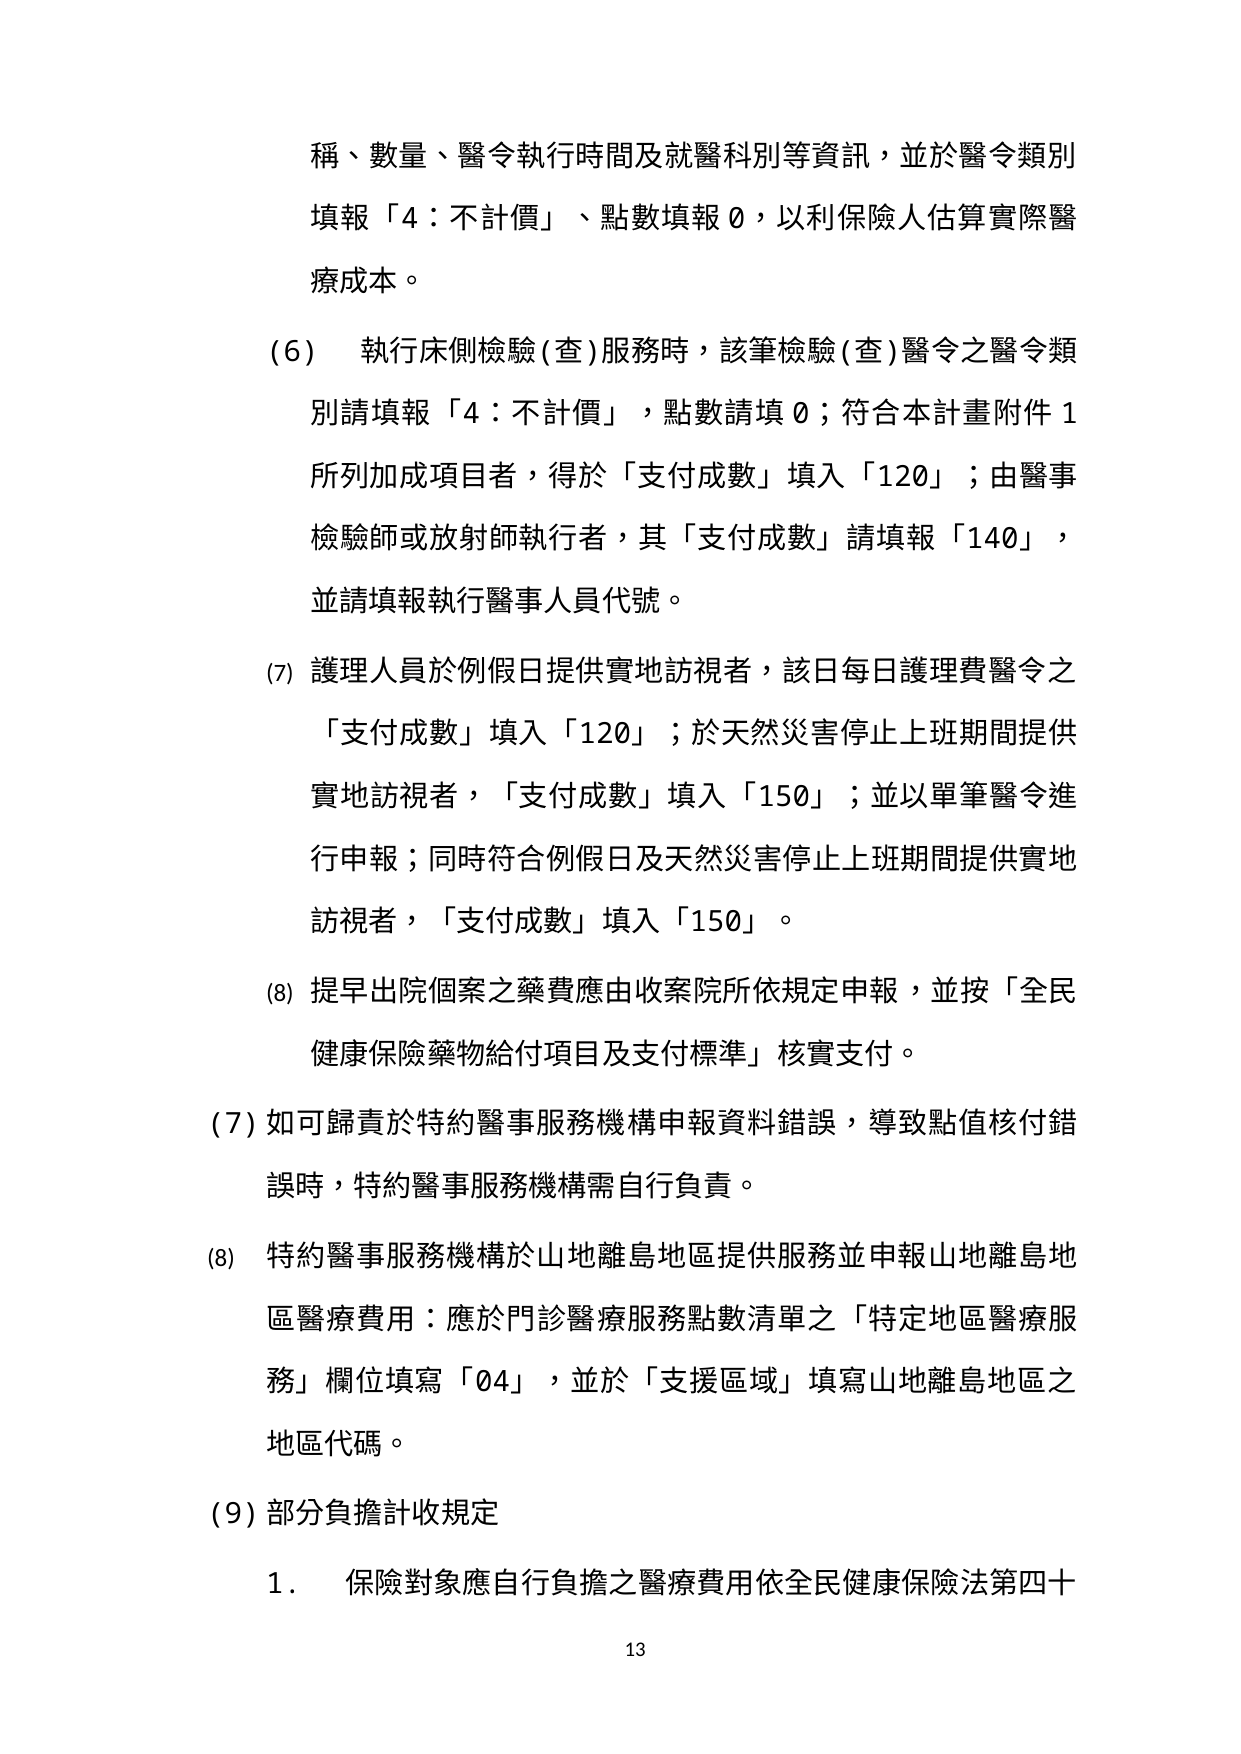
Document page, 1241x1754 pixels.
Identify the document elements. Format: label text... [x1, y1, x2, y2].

list 執行床側檢驗(查)服務時，該筆檢驗(查)醫令之醫令類別請填報「4：不計價」，點數請填0；符合本計畫附件1所列加成項目者，得於「支付成數」填入「120」；由醫事檢驗師或放射師執行者，其「支付成數」請填報「140」，並請填報執行醫事人員代號。 [266, 307, 1078, 620]
list 特約醫事服務機構於山地離島地區提供服務並申報山地離島地區醫療費用：應於門診醫療服務點數清單之「特定地區醫療服務」欄位填寫「04」，並於「支援區域」填寫山地離島地區之地區代碼。 [207, 1212, 1078, 1462]
list 如可歸責於特約醫事服務機構申報資料錯誤，導致點值核付錯誤時，特約醫事服務機構需自行負責。 [207, 1080, 1078, 1205]
list 保險對象應自行負擔之醫療費用依全民健康保險法第四十 [266, 1540, 1078, 1602]
list 提早出院個案之藥費應由收案院所依規定申報，並按「全民健康保險藥物給付項目及支付標準」核實支付。 [266, 947, 1078, 1072]
list 部分負擔計收規定 [207, 1470, 1078, 1532]
list 護理人員於例假日提供實地訪視者，該日每日護理費醫令之「支付成數」填入「120」；於天然災害停止上班期間提供實地訪視者，「支付成數」填入「150」；並以單筆醫令進行申報；同時符合例假日及天然災害停止上班期間提供實地訪視者，「支付成數」填入「150」。 [266, 627, 1078, 940]
list 稱、數量、醫令執行時間及就醫科別等資訊，並於醫令類別填報「4：不計價」、點數填報0，以利保險人估算實際醫療成本。 [266, 112, 1078, 300]
